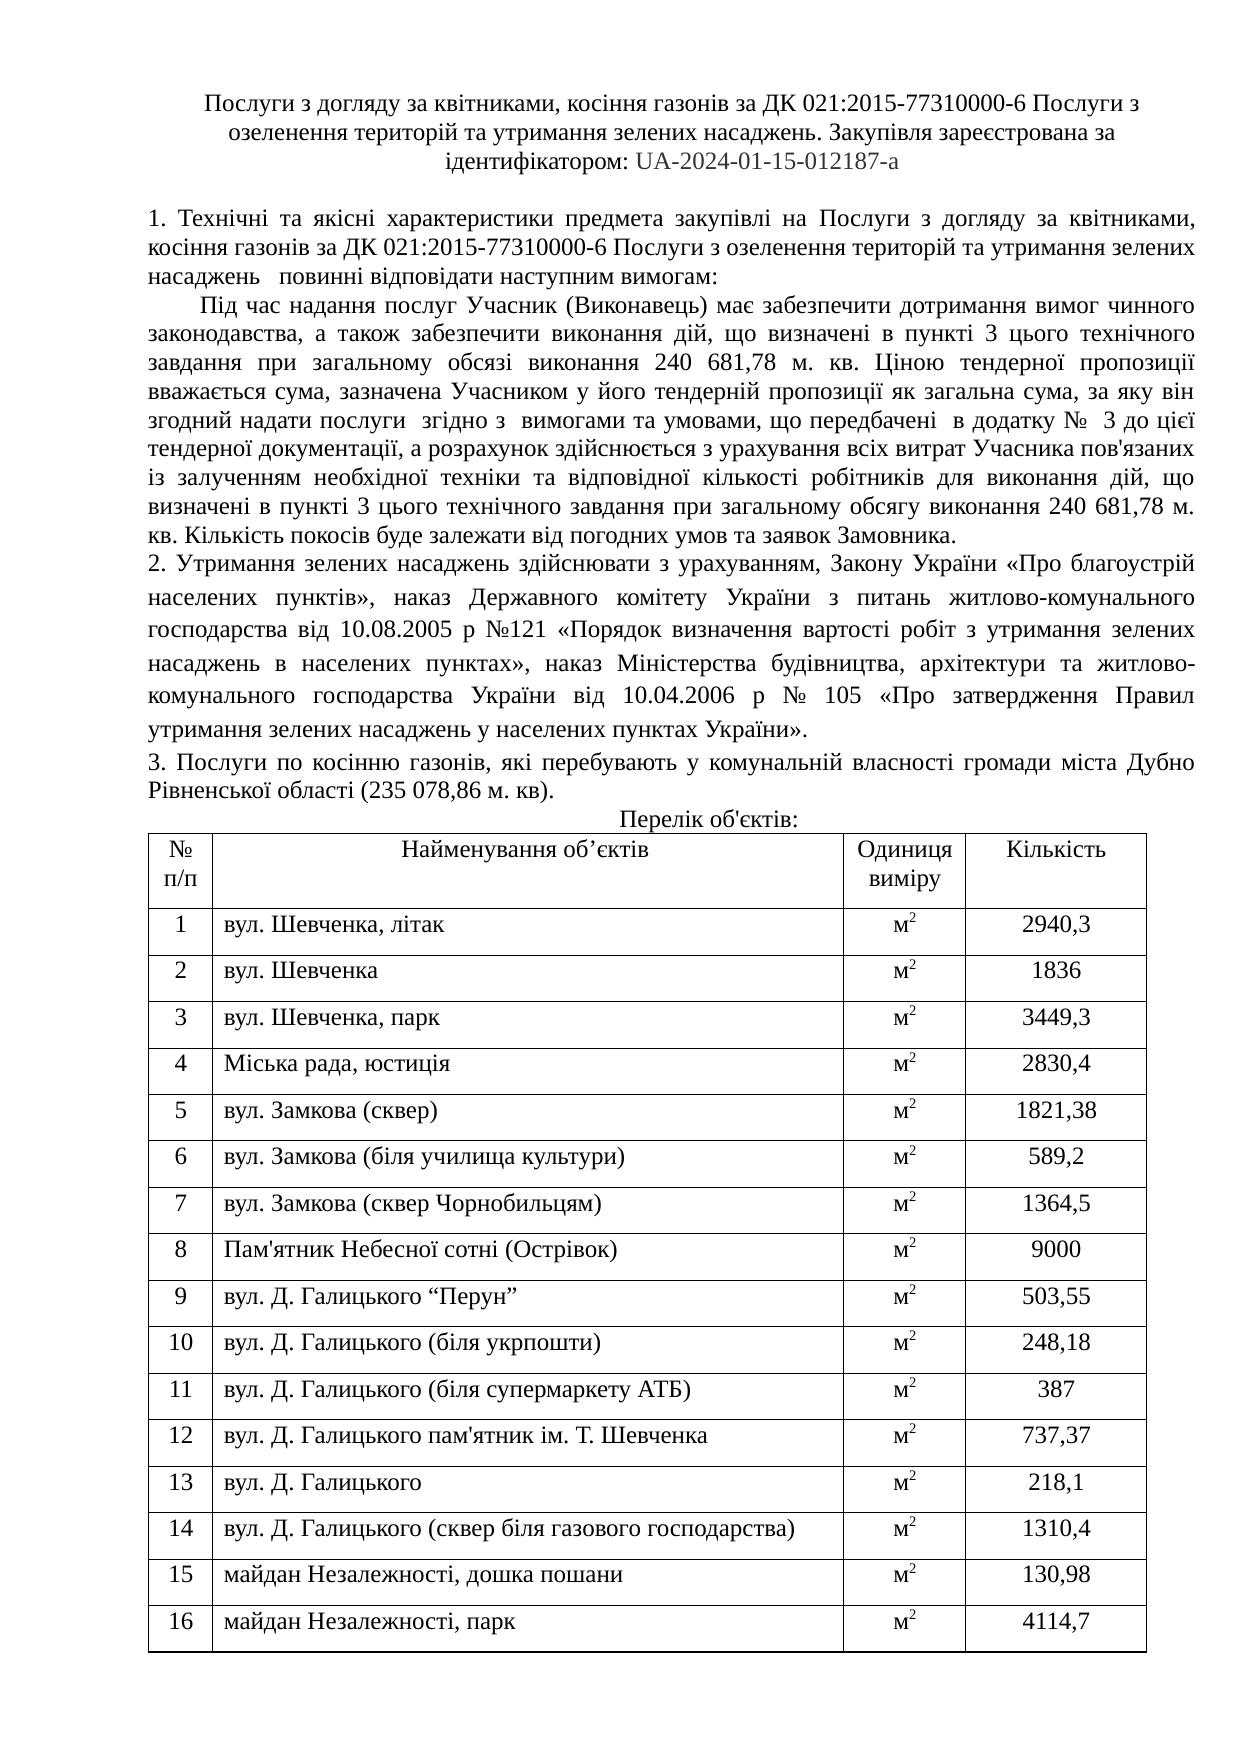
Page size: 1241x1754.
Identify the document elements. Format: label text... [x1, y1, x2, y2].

table_cell майдан Незалежності, дошка пошани [213, 1560, 843, 1605]
table_cell 12 [149, 1420, 212, 1466]
table_cell 9000 [966, 1234, 1146, 1280]
table_cell 11 [149, 1374, 212, 1419]
table_header Найменування об’єктів [213, 834, 843, 908]
table_cell м2 [844, 909, 965, 954]
table_cell 16 [149, 1606, 212, 1651]
table_cell вул. Замкова (сквер Чорнобильцям) [213, 1188, 843, 1233]
table_cell вул. Шевченка [213, 956, 843, 1001]
table_cell м2 [844, 1049, 965, 1094]
table_cell 7 [149, 1188, 212, 1233]
table_cell м2 [844, 1234, 965, 1280]
table_cell 1836 [966, 956, 1146, 1001]
text 2. Утримання зелених насаджень здійснювати з урахуванням, Закону України «Про благоустрій населених пунктів», наказ Державного комітету України з питань житлово-комунального господарства від 10.08.2005 р №121 «Порядок визначення вартості робіт з утримання зелених насаджень в населених пунктах», наказ Міністерства будівництва, архітектури та житлово-комунального господарства України від 10.04.2006 р № 105 «Про затвердження Правил утримання зелених насаджень у населених пунктах України». [148, 548, 1196, 742]
table_cell вул. Замкова (сквер) [213, 1095, 843, 1140]
table_cell 737,37 [966, 1420, 1146, 1466]
table_header Кількість [966, 834, 1146, 908]
table_header № п/п [149, 834, 212, 908]
table_cell 8 [149, 1234, 212, 1280]
table_cell м2 [844, 1560, 965, 1605]
table_cell м2 [844, 1281, 965, 1326]
table_cell м2 [844, 1141, 965, 1187]
table_cell вул. Д. Галицького пам'ятник ім. Т. Шевченка [213, 1420, 843, 1466]
table_cell м2 [844, 1420, 965, 1466]
table_cell 14 [149, 1513, 212, 1558]
table_cell м2 [844, 1467, 965, 1512]
table_cell 1310,4 [966, 1513, 1146, 1558]
table_cell майдан Незалежності, парк [213, 1606, 843, 1651]
table_cell 2940,3 [966, 909, 1146, 954]
table_cell 130,98 [966, 1560, 1146, 1605]
table_cell м2 [844, 1002, 965, 1047]
table_cell 10 [149, 1327, 212, 1373]
table_cell 2 [149, 956, 212, 1001]
table_cell 4 [149, 1049, 212, 1094]
text Перелік об'єктів: [148, 804, 1196, 833]
table_cell м2 [844, 1327, 965, 1373]
table_cell вул. Д. Галицького “Перун” [213, 1281, 843, 1326]
table_cell 4114,7 [966, 1606, 1146, 1651]
table_cell м2 [844, 1188, 965, 1233]
table_cell вул. Д. Галицького (біля супермаркету АТБ) [213, 1374, 843, 1419]
table_cell 13 [149, 1467, 212, 1512]
table_cell 1364,5 [966, 1188, 1146, 1233]
table_cell Міська рада, юстиція [213, 1049, 843, 1094]
text 3. Послуги по косінню газонів, які перебувають у комунальній власності громади міста Дубно Рівненської області (235 078,86 м. кв). [148, 747, 1196, 804]
table_cell 218,1 [966, 1467, 1146, 1512]
table_cell вул. Шевченка, літак [213, 909, 843, 954]
table_cell 5 [149, 1095, 212, 1140]
table_cell м2 [844, 1513, 965, 1558]
table_header Одиниця виміру [844, 834, 965, 908]
table_cell Пам'ятник Небесної сотні (Острівок) [213, 1234, 843, 1280]
table_cell 1 [149, 909, 212, 954]
table_cell 9 [149, 1281, 212, 1326]
text Послуги з догляду за квітниками, косіння газонів за ДК 021:2015-77310000-6 Послуги з озеленення територій та утримання зелених насаджень. Закупівля зареєстрована за ідентифікатором: UA-2024-01-15-012187-a [148, 88, 1196, 175]
table_cell 15 [149, 1560, 212, 1605]
table_cell вул. Д. Галицького [213, 1467, 843, 1512]
table_cell 2830,4 [966, 1049, 1146, 1094]
table_cell 589,2 [966, 1141, 1146, 1187]
table_cell м2 [844, 1374, 965, 1419]
table_cell м2 [844, 1606, 965, 1651]
table_cell 3449,3 [966, 1002, 1146, 1047]
table_cell вул. Д. Галицького (сквер біля газового господарства) [213, 1513, 843, 1558]
table_cell вул. Д. Галицького (біля укрпошти) [213, 1327, 843, 1373]
table_cell 3 [149, 1002, 212, 1047]
table_cell 503,55 [966, 1281, 1146, 1326]
table_cell м2 [844, 956, 965, 1001]
table_cell м2 [844, 1095, 965, 1140]
text 1. Технічні та якісні характеристики предмета закупівлі на Послуги з догляду за квітниками, косіння газонів за ДК 021:2015-77310000-6 Послуги з озеленення територій та утримання зелених насаджень повинні відповідати наступним вимогам: [148, 203, 1196, 290]
table_cell вул. Замкова (біля училища культури) [213, 1141, 843, 1187]
table_cell 1821,38 [966, 1095, 1146, 1140]
table_cell 387 [966, 1374, 1146, 1419]
text Під час надання послуг Учасник (Виконавець) має забезпечити дотримання вимог чинного законодавства, а також забезпечити виконання дій, що визначені в пункті 3 цього технічного завдання при загальному обсязі виконання 240 681,78 м. кв. Ціною тендерної пропозиції вважається сума, зазначена Учасником у його тендерній пропозиції як загальна сума, за яку він згодний надати послуги згідно з вимогами та умовами, що передбачені в додатку № 3 до цієї тендерної документації, а розрахунок здійснюється з урахування всіх витрат Учасника пов'язаних із залученням необхідної техніки та відповідної кількості робітників для виконання дій, що визначені в пункті 3 цього технічного завдання при загальному обсягу виконання 240 681,78 м. кв. Кількість покосів буде залежати від погодних умов та заявок Замовника. [148, 290, 1196, 548]
table_cell 6 [149, 1141, 212, 1187]
table_cell 248,18 [966, 1327, 1146, 1373]
table_cell вул. Шевченка, парк [213, 1002, 843, 1047]
